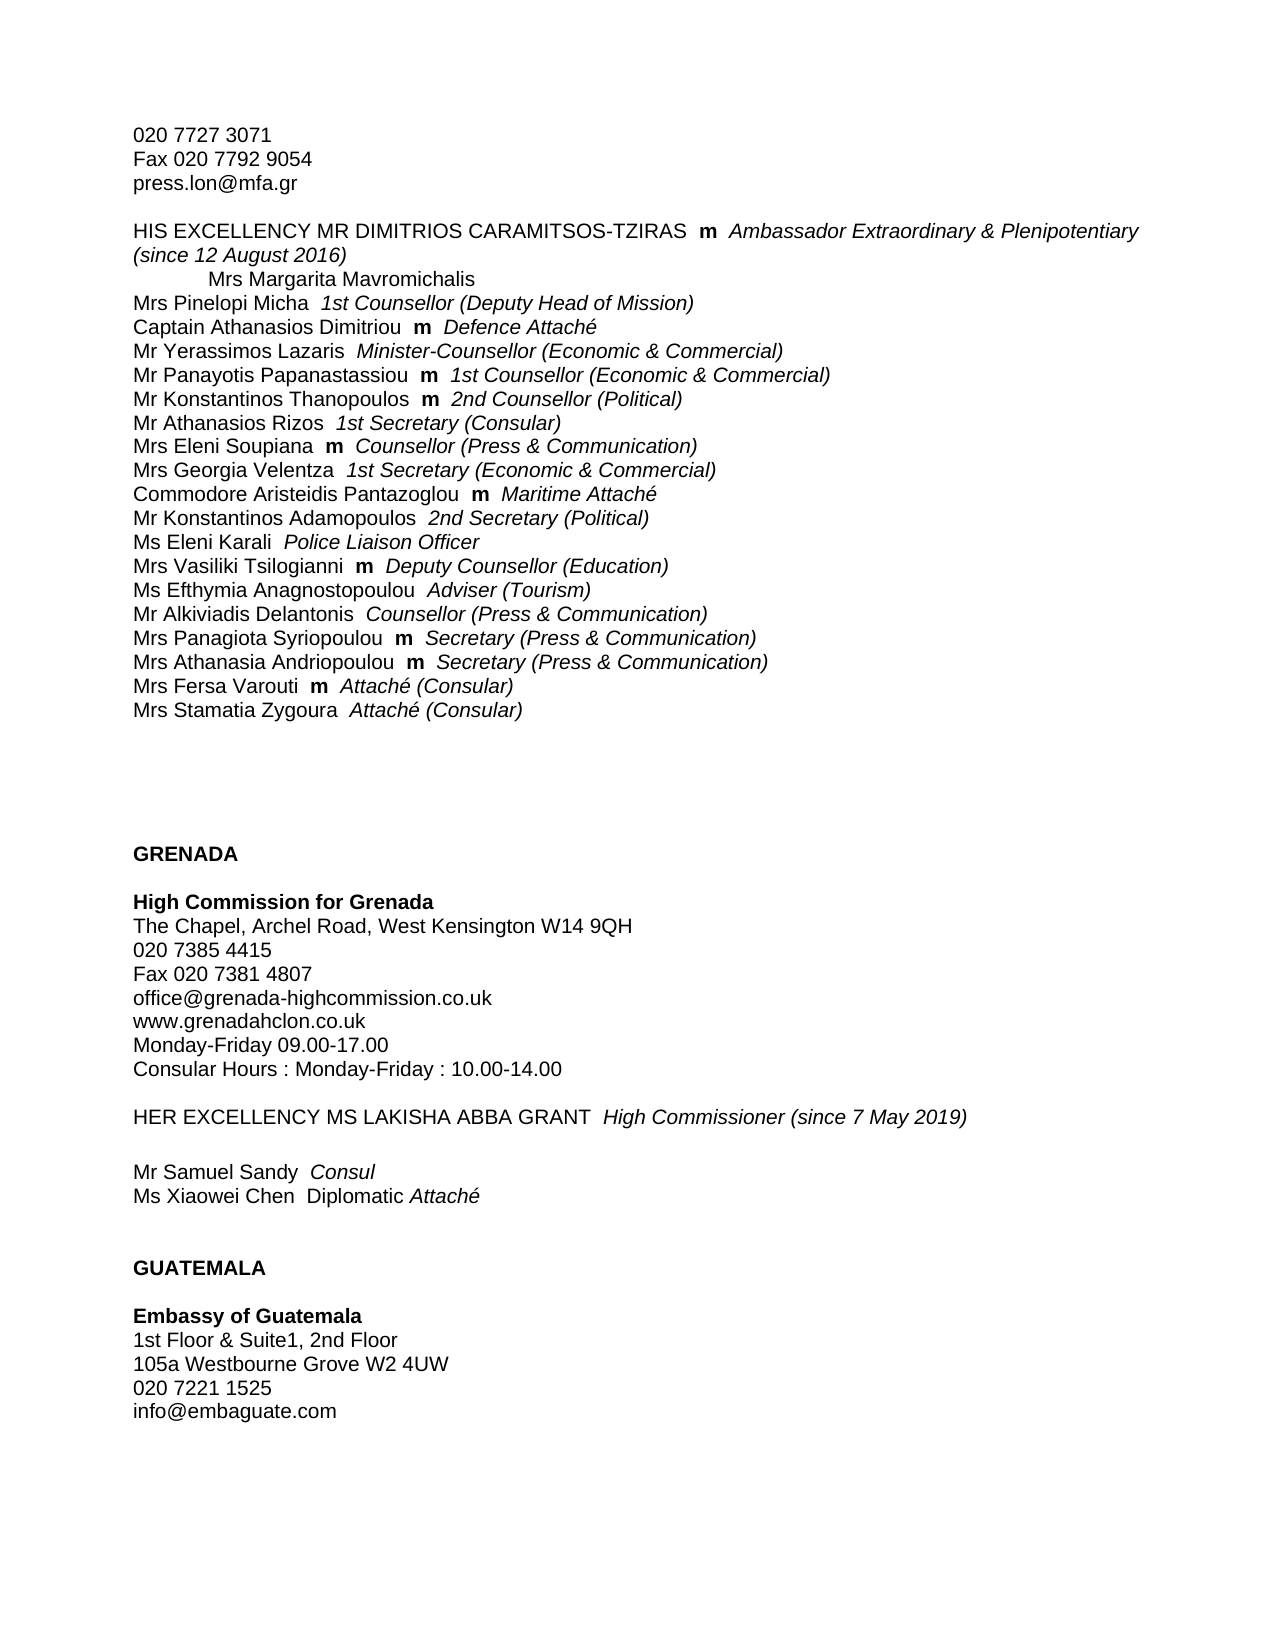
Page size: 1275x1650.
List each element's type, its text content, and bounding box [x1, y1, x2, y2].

text HER EXCELLENCY MS LAKISHA ABBA GRANT High Commissioner (since 7 May 2019) [133, 1105, 1181, 1129]
text Ms Xiaowei Chen Diplomatic Attaché [133, 1184, 1181, 1208]
text press.lon@mfa.gr [133, 171, 1181, 195]
text Ms Eleni Karali Police Liaison Officer [133, 530, 1181, 554]
text Mrs Fersa Varouti m Attaché (Consular) [133, 674, 1181, 698]
text Fax 020 7792 9054 [133, 147, 1181, 171]
text Mr Konstantinos Thanopoulos m 2nd Counsellor (Political) [133, 386, 1181, 410]
text 1st Floor & Suite1, 2nd Floor [133, 1327, 1181, 1351]
text Commodore Aristeidis Pantazoglou m Maritime Attaché [133, 482, 1181, 506]
text Mrs Eleni Soupiana m Counsellor (Press & Communication) [133, 434, 1181, 458]
text Mrs Stamatia Zygoura Attaché (Consular) [133, 698, 1181, 722]
text Mrs Georgia Velentza 1st Secretary (Economic & Commercial) [133, 458, 1181, 482]
text www.grenadahclon.co.uk [133, 1009, 1181, 1033]
text Mrs Pinelopi Micha 1st Counsellor (Deputy Head of Mission) [133, 291, 1181, 314]
text GUATEMALA [133, 1256, 1181, 1279]
text Mr Konstantinos Adamopoulos 2nd Secretary (Political) [133, 506, 1181, 530]
text Mrs Athanasia Andriopoulou m Secretary (Press & Communication) [133, 650, 1181, 674]
text Mr Samuel Sandy Consul [133, 1160, 1181, 1184]
text office@grenada-highcommission.co.uk [133, 985, 1181, 1009]
text GRENADA [133, 842, 1181, 866]
text High Commission for Grenada [133, 889, 1181, 913]
text 020 7727 3071 [133, 123, 1181, 147]
text Mr Panayotis Papanastassiou m 1st Counsellor (Economic & Commercial) [133, 362, 1181, 386]
text Mr Athanasios Rizos 1st Secretary (Consular) [133, 410, 1181, 434]
text Mrs Margarita Mavromichalis [133, 267, 1181, 291]
text HIS EXCELLENCY MR DIMITRIOS CARAMITSOS-TZIRAS m Ambassador Extraordinary & Plenipotentiary (since 12 August 2016) [133, 219, 1181, 267]
text Mr Yerassimos Lazaris Minister-Counsellor (Economic & Commercial) [133, 338, 1181, 362]
text The Chapel, Archel Road, West Kensington W14 9QH [133, 913, 1181, 937]
text Embassy of Guatemala [133, 1303, 1181, 1327]
text info@embaguate.com [133, 1399, 1181, 1423]
text 020 7385 4415 [133, 937, 1181, 961]
text 020 7221 1525 [133, 1375, 1181, 1399]
text Monday-Friday 09.00-17.00 [133, 1033, 1181, 1057]
text Mr Alkiviadis Delantonis Counsellor (Press & Communication) [133, 602, 1181, 626]
text Captain Athanasios Dimitriou m Defence Attaché [133, 314, 1181, 338]
text Mrs Panagiota Syriopoulou m Secretary (Press & Communication) [133, 626, 1181, 650]
text Mrs Vasiliki Tsilogianni m Deputy Counsellor (Education) [133, 554, 1181, 578]
text Consular Hours : Monday-Friday : 10.00-14.00 [133, 1057, 1181, 1081]
text Ms Efthymia Anagnostopoulou Adviser (Tourism) [133, 578, 1181, 602]
text Fax 020 7381 4807 [133, 961, 1181, 985]
text 105a Westbourne Grove W2 4UW [133, 1351, 1181, 1375]
